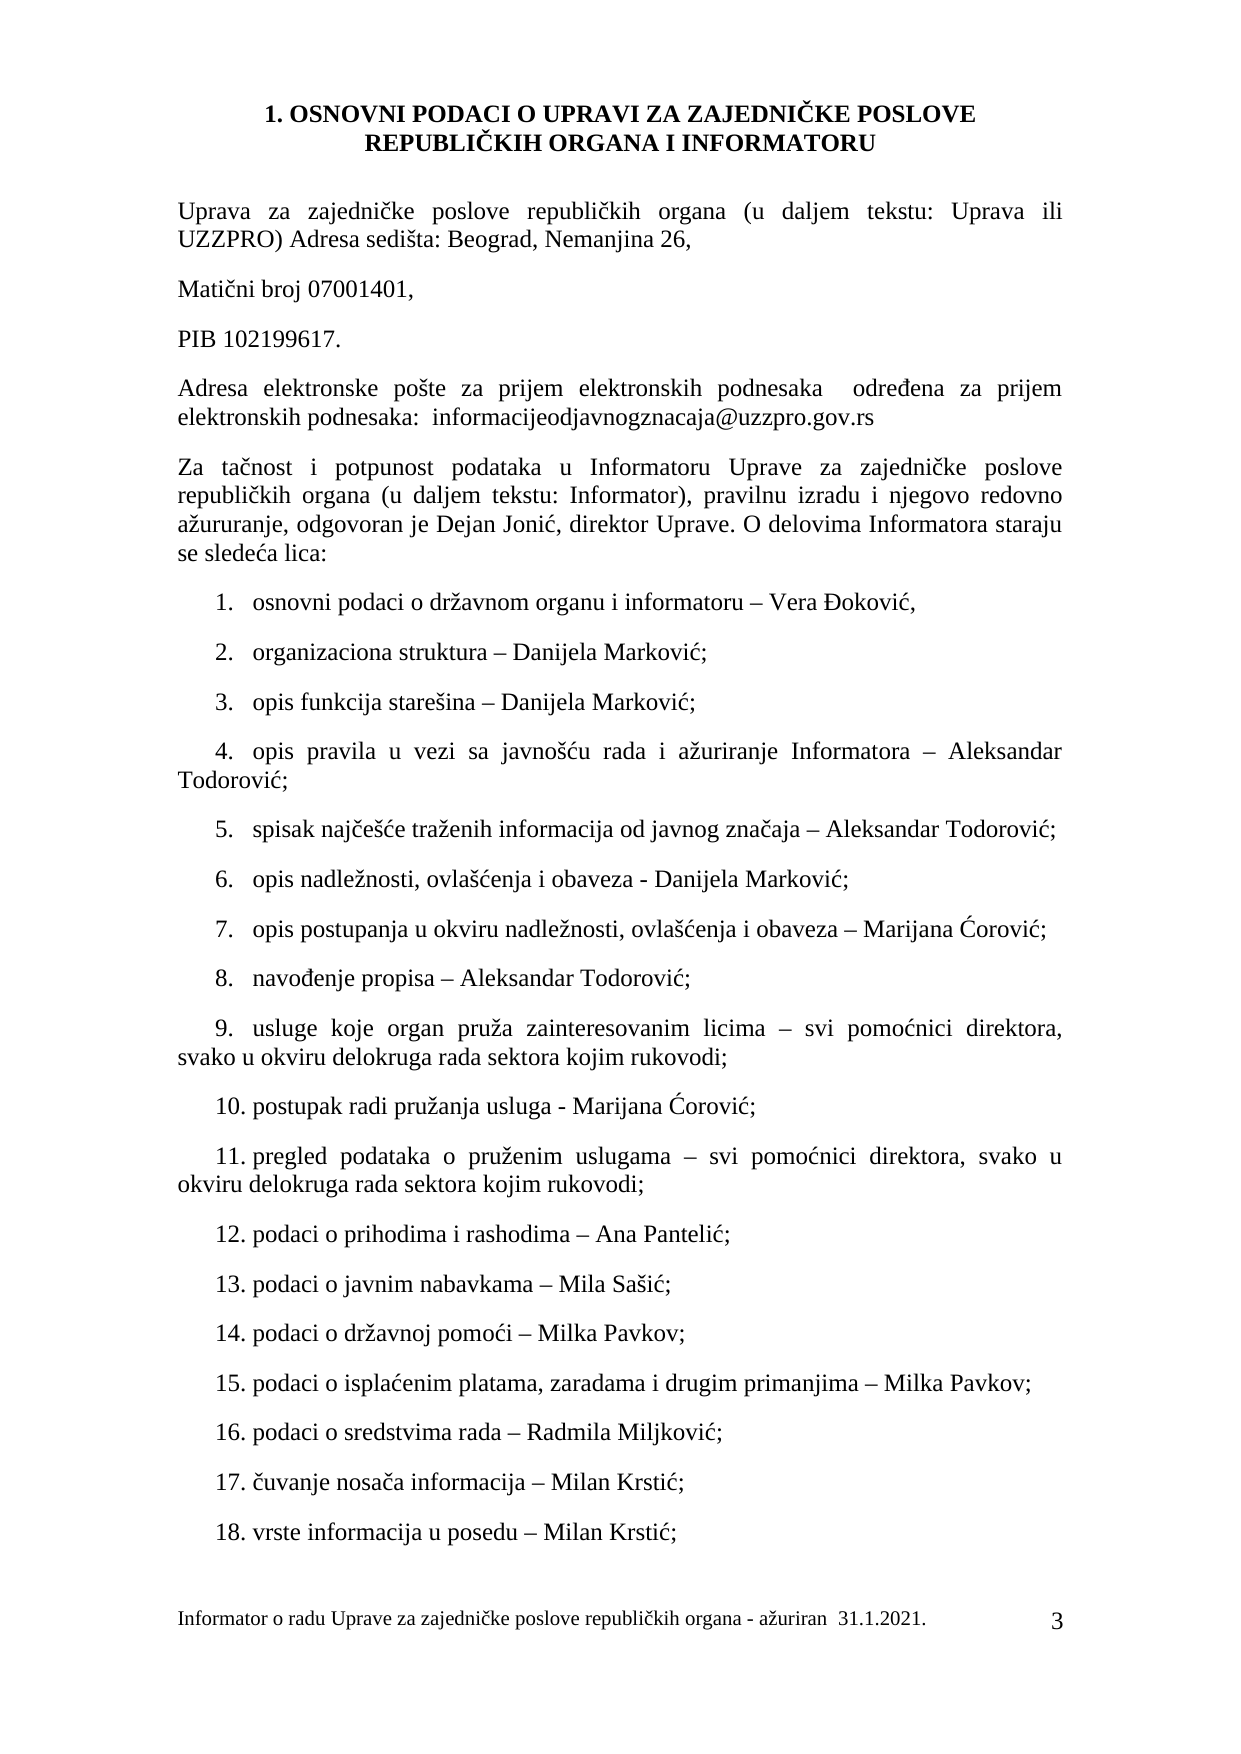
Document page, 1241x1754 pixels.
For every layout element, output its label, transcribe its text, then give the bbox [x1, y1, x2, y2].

text Adresa elektronske pošte za prijem elektronskih podnesaka određena za prijem elektronskih podnesaka: informacijeodjavnogznacaja@uzzpro.gov.rs [177, 373, 1063, 431]
text 15. podaci o isplaćenim platama, zaradama i drugim primanjima – Milka Pavkov; [177, 1368, 1063, 1397]
text 9. usluge koje organ pruža zainteresovanim licima – svi pomoćnici direktora, svako u okviru delokruga rada sektora kojim rukovodi; [177, 1013, 1063, 1070]
text 11. pregled podataka o pruženim uslugama – svi pomoćnici direktora, svako u okviru delokruga rada sektora kojim rukovodi; [177, 1141, 1063, 1198]
text 13. podaci o javnim nabavkama – Mila Sašić; [177, 1269, 1063, 1297]
text 7. opis postupanja u okviru nadležnosti, ovlašćenja i obaveza – Marijana Ćorović; [177, 914, 1063, 942]
text PIB 102199617. [177, 324, 1063, 352]
text 8. navođenje propisa – Aleksandar Todorović; [177, 963, 1063, 992]
text 14. podaci o državnoj pomoći – Milka Pavkov; [177, 1318, 1063, 1347]
text 4. opis pravila u vezi sa javnošću rada i ažuriranje Informatora – Aleksandar Todorović; [177, 736, 1063, 794]
text 5. spisak najčešće traženih informacija od javnog značaja – Aleksandar Todorović; [177, 814, 1063, 843]
text 1. OSNOVNI PODACI O UPRAVI ZA ZAJEDNIČKE POSLOVE REPUBLIČKIH ORGANA I INFORMATORU [177, 99, 1063, 157]
text 10. postupak radi pružanja usluga - Marijana Ćorović; [177, 1091, 1063, 1120]
text 17. čuvanje nosača informacija – Milan Krstić; [177, 1467, 1063, 1496]
text 1. osnovni podaci o državnom organu i informatoru – Vera Đoković, [177, 587, 1063, 616]
text 16. podaci o sredstvima rada – Radmila Miljković; [177, 1417, 1063, 1446]
text Uprava za zajedničke poslove republičkih organa (u daljem tekstu: Uprava ili UZZPRO) Adresa sedišta: Beograd, Nemanjina 26, [177, 196, 1063, 253]
text Matični broj 07001401, [177, 274, 1063, 303]
text 2. organizaciona struktura – Danijela Marković; [177, 637, 1063, 666]
text 3. opis funkcija starešina – Danijela Marković; [177, 687, 1063, 715]
text 18. vrste informacija u posedu – Milan Krstić; [177, 1517, 1063, 1545]
text 12. podaci o prihodima i rashodima – Ana Pantelić; [177, 1219, 1063, 1248]
text 6. opis nadležnosti, ovlašćenja i obaveza - Danijela Marković; [177, 864, 1063, 893]
text Za tačnost i potpunost podataka u Informatoru Uprave za zajedničke poslove republičkih organa (u daljem tekstu: Informator), pravilnu izradu i njegovo redovno ažururanje, odgovoran je Dejan Jonić, direktor Uprave. O delovima Informatora staraju se sledeća lica: [177, 452, 1063, 567]
